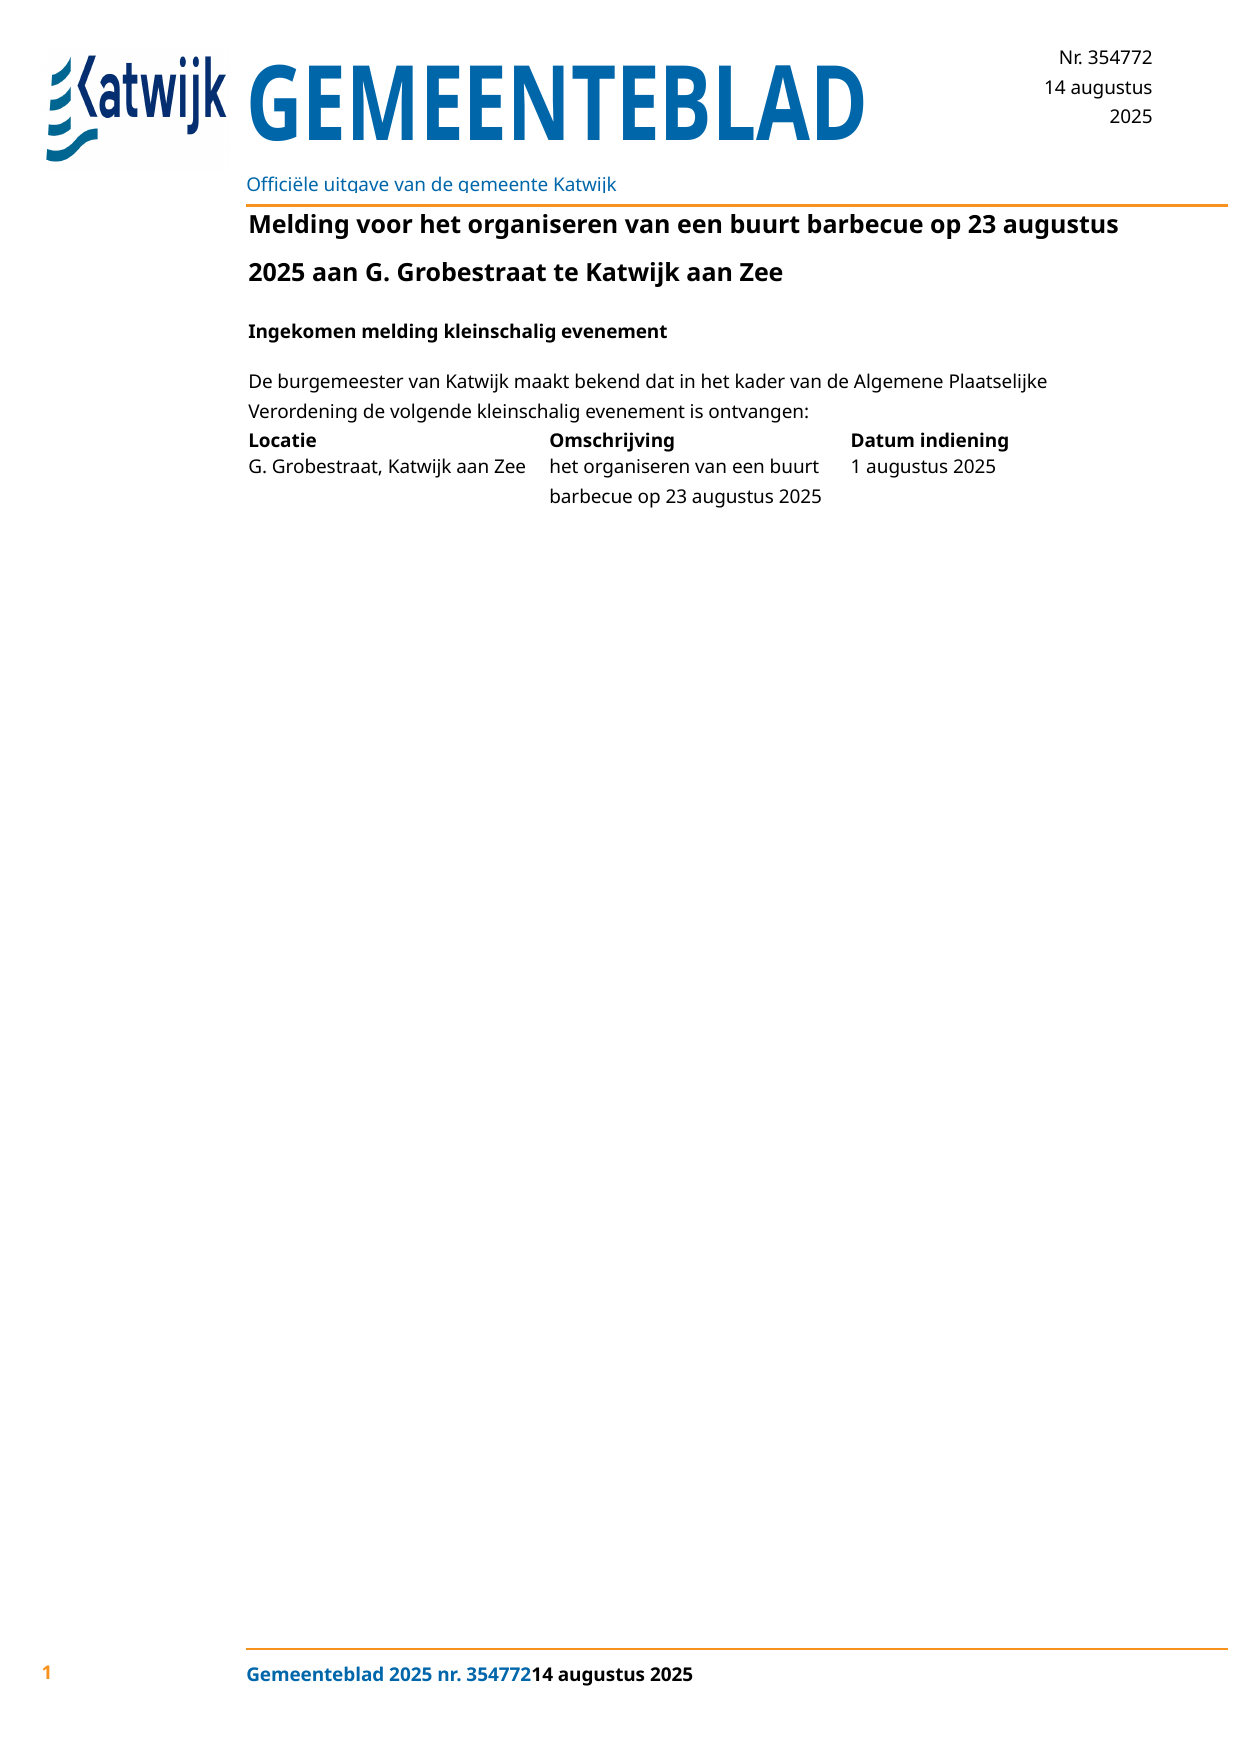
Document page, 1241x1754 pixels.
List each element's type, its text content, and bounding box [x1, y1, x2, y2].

table_cell 1 augustus 2025 [850, 453, 1152, 509]
text Melding voor het organiseren van een buurt barbecue op 23 augustus 2025 aan G. Grobestraat te Katwijk aan Zee [248, 207, 1152, 288]
table_header Datum indiening [850, 428, 1152, 453]
text Ingekomen melding kleinschalig evenement [248, 318, 1152, 344]
text De burgemeester van Katwijk maakt bekend dat in het kader van de Algemene Plaatselijke Verordening de volgende kleinschalig evenement is ontvangen: [248, 368, 1152, 424]
table_header Locatie [248, 428, 549, 453]
table_cell het organiseren van een buurt barbecue op 23 augustus 2025 [549, 453, 850, 509]
picture [41, 47, 231, 172]
table_cell G. Grobestraat, Katwijk aan Zee [248, 453, 549, 509]
table_header Omschrijving [549, 428, 850, 453]
